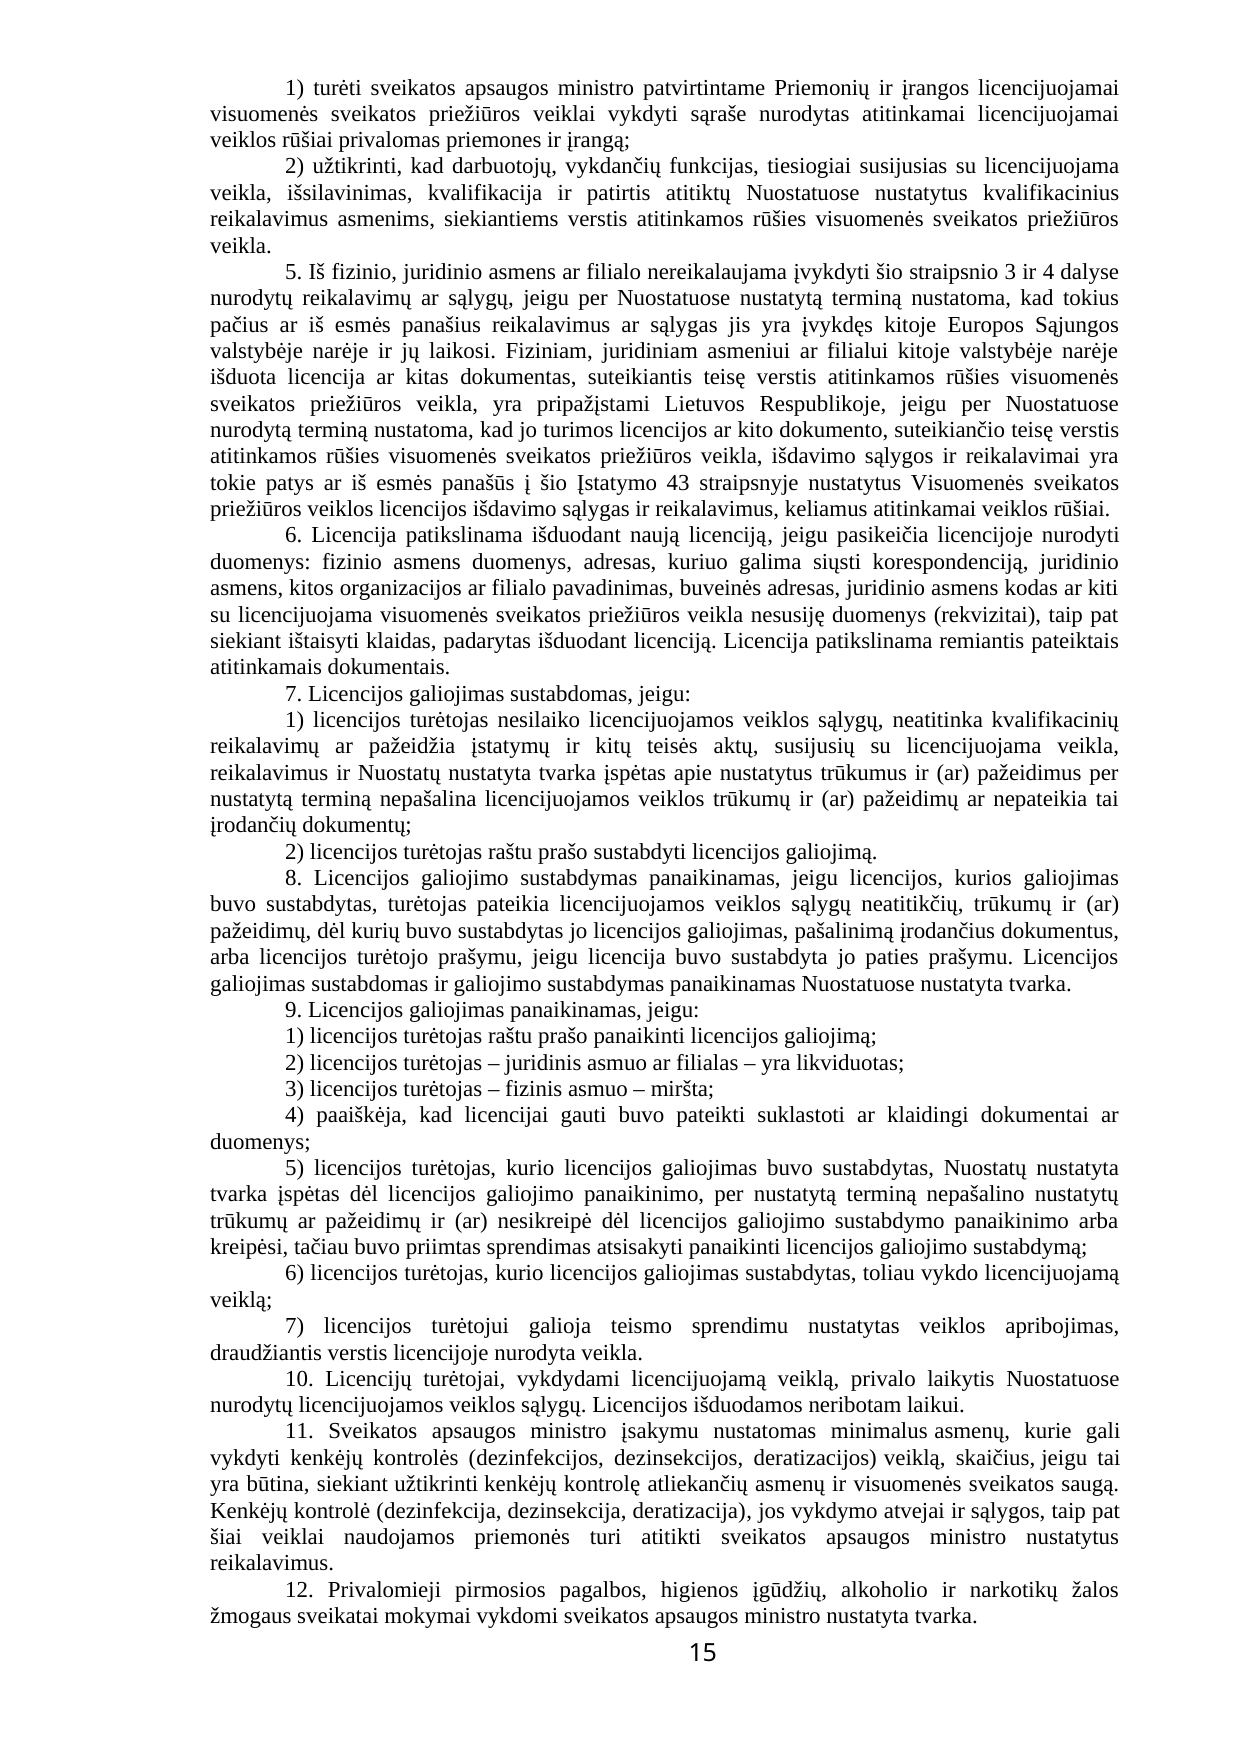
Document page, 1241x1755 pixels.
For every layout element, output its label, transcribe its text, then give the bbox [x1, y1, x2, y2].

text 7) licencijos turėtojui galioja teismo sprendimu nustatytas veiklos apribojimas, draudžiantis verstis licencijoje nurodyta veikla. [210, 1312, 1120, 1365]
text 9. Licencijos galiojimas panaikinamas, jeigu: [210, 996, 1120, 1022]
text 10. Licencijų turėtojai, vykdydami licencijuojamą veiklą, privalo laikytis Nuostatuose nurodytų licencijuojamos veiklos sąlygų. Licencijos išduodamos neribotam laikui. [210, 1365, 1120, 1418]
text 1) licencijos turėtojas raštu prašo panaikinti licencijos galiojimą; [210, 1022, 1120, 1049]
text 2) licencijos turėtojas – juridinis asmuo ar filialas – yra likviduotas; [210, 1049, 1120, 1075]
text 6) licencijos turėtojas, kurio licencijos galiojimas sustabdytas, toliau vykdo licencijuojamą veiklą; [210, 1259, 1120, 1312]
text 12. Privalomieji pirmosios pagalbos, higienos įgūdžių, alkoholio ir narkotikų žalos žmogaus sveikatai mokymai vykdomi sveikatos apsaugos ministro nustatyta tvarka. [210, 1576, 1120, 1628]
text 2) užtikrinti, kad darbuotojų, vykdančių funkcijas, tiesiogiai susijusias su licencijuojama veikla, išsilavinimas, kvalifikacija ir patirtis atitiktų Nuostatuose nustatytus kvalifikacinius reikalavimus asmenims, siekiantiems verstis atitinkamos rūšies visuomenės sveikatos priežiūros veikla. [210, 153, 1120, 258]
text 7. Licencijos galiojimas sustabdomas, jeigu: [210, 680, 1120, 706]
text 5. Iš fizinio, juridinio asmens ar filialo nereikalaujama įvykdyti šio straipsnio 3 ir 4 dalyse nurodytų reikalavimų ar sąlygų, jeigu per Nuostatuose nustatytą terminą nustatoma, kad tokius pačius ar iš esmės panašius reikalavimus ar sąlygas jis yra įvykdęs kitoje Europos Sąjungos valstybėje narėje ir jų laikosi. Fiziniam, juridiniam asmeniui ar filialui kitoje valstybėje narėje išduota licencija ar kitas dokumentas, suteikiantis teisę verstis atitinkamos rūšies visuomenės sveikatos priežiūros veikla, yra pripažįstami Lietuvos Respublikoje, jeigu per Nuostatuose nurodytą terminą nustatoma, kad jo turimos licencijos ar kito dokumento, suteikiančio teisę verstis atitinkamos rūšies visuomenės sveikatos priežiūros veikla, išdavimo sąlygos ir reikalavimai yra tokie patys ar iš esmės panašūs į šio Įstatymo 43 straipsnyje nustatytus Visuomenės sveikatos priežiūros veiklos licencijos išdavimo sąlygas ir reikalavimus, keliamus atitinkamai veiklos rūšiai. [210, 258, 1120, 522]
text 1) turėti sveikatos apsaugos ministro patvirtintame Priemonių ir įrangos licencijuojamai visuomenės sveikatos priežiūros veiklai vykdyti sąraše nurodytas atitinkamai licencijuojamai veiklos rūšiai privalomas priemones ir įrangą; [210, 73, 1120, 153]
text 6. Licencija patikslinama išduodant naują licenciją, jeigu pasikeičia licencijoje nurodyti duomenys: fizinio asmens duomenys, adresas, kuriuo galima siųsti korespondenciją, juridinio asmens, kitos organizacijos ar filialo pavadinimas, buveinės adresas, juridinio asmens kodas ar kiti su licencijuojama visuomenės sveikatos priežiūros veikla nesusiję duomenys (rekvizitai), taip pat siekiant ištaisyti klaidas, padarytas išduodant licenciją. Licencija patikslinama remiantis pateiktais atitinkamais dokumentais. [210, 522, 1120, 680]
text 1) licencijos turėtojas nesilaiko licencijuojamos veiklos sąlygų, neatitinka kvalifikacinių reikalavimų ar pažeidžia įstatymų ir kitų teisės aktų, susijusių su licencijuojama veikla, reikalavimus ir Nuostatų nustatyta tvarka įspėtas apie nustatytus trūkumus ir (ar) pažeidimus per nustatytą terminą nepašalina licencijuojamos veiklos trūkumų ir (ar) pažeidimų ar nepateikia tai įrodančių dokumentų; [210, 706, 1120, 838]
text 3) licencijos turėtojas – fizinis asmuo – miršta; [210, 1075, 1120, 1101]
text 8. Licencijos galiojimo sustabdymas panaikinamas, jeigu licencijos, kurios galiojimas buvo sustabdytas, turėtojas pateikia licencijuojamos veiklos sąlygų neatitikčių, trūkumų ir (ar) pažeidimų, dėl kurių buvo sustabdytas jo licencijos galiojimas, pašalinimą įrodančius dokumentus, arba licencijos turėtojo prašymu, jeigu licencija buvo sustabdyta jo paties prašymu. Licencijos galiojimas sustabdomas ir galiojimo sustabdymas panaikinamas Nuostatuose nustatyta tvarka. [210, 864, 1120, 996]
text 2) licencijos turėtojas raštu prašo sustabdyti licencijos galiojimą. [210, 838, 1120, 864]
text 4) paaiškėja, kad licencijai gauti buvo pateikti suklastoti ar klaidingi dokumentai ar duomenys; [210, 1101, 1120, 1154]
text 5) licencijos turėtojas, kurio licencijos galiojimas buvo sustabdytas, Nuostatų nustatyta tvarka įspėtas dėl licencijos galiojimo panaikinimo, per nustatytą terminą nepašalino nustatytų trūkumų ar pažeidimų ir (ar) nesikreipė dėl licencijos galiojimo sustabdymo panaikinimo arba kreipėsi, tačiau buvo priimtas sprendimas atsisakyti panaikinti licencijos galiojimo sustabdymą; [210, 1154, 1120, 1259]
text 11. Sveikatos apsaugos ministro įsakymu nustatomas minimalus asmenų, kurie gali vykdyti kenkėjų kontrolės (dezinfekcijos, dezinsekcijos, deratizacijos) veiklą, skaičius, jeigu tai yra būtina, siekiant užtikrinti kenkėjų kontrolę atliekančių asmenų ir visuomenės sveikatos saugą. Kenkėjų kontrolė (dezinfekcija, dezinsekcija, deratizacija), jos vykdymo atvejai ir sąlygos, taip pat šiai veiklai naudojamos priemonės turi atitikti sveikatos apsaugos ministro nustatytus reikalavimus. [210, 1418, 1120, 1576]
